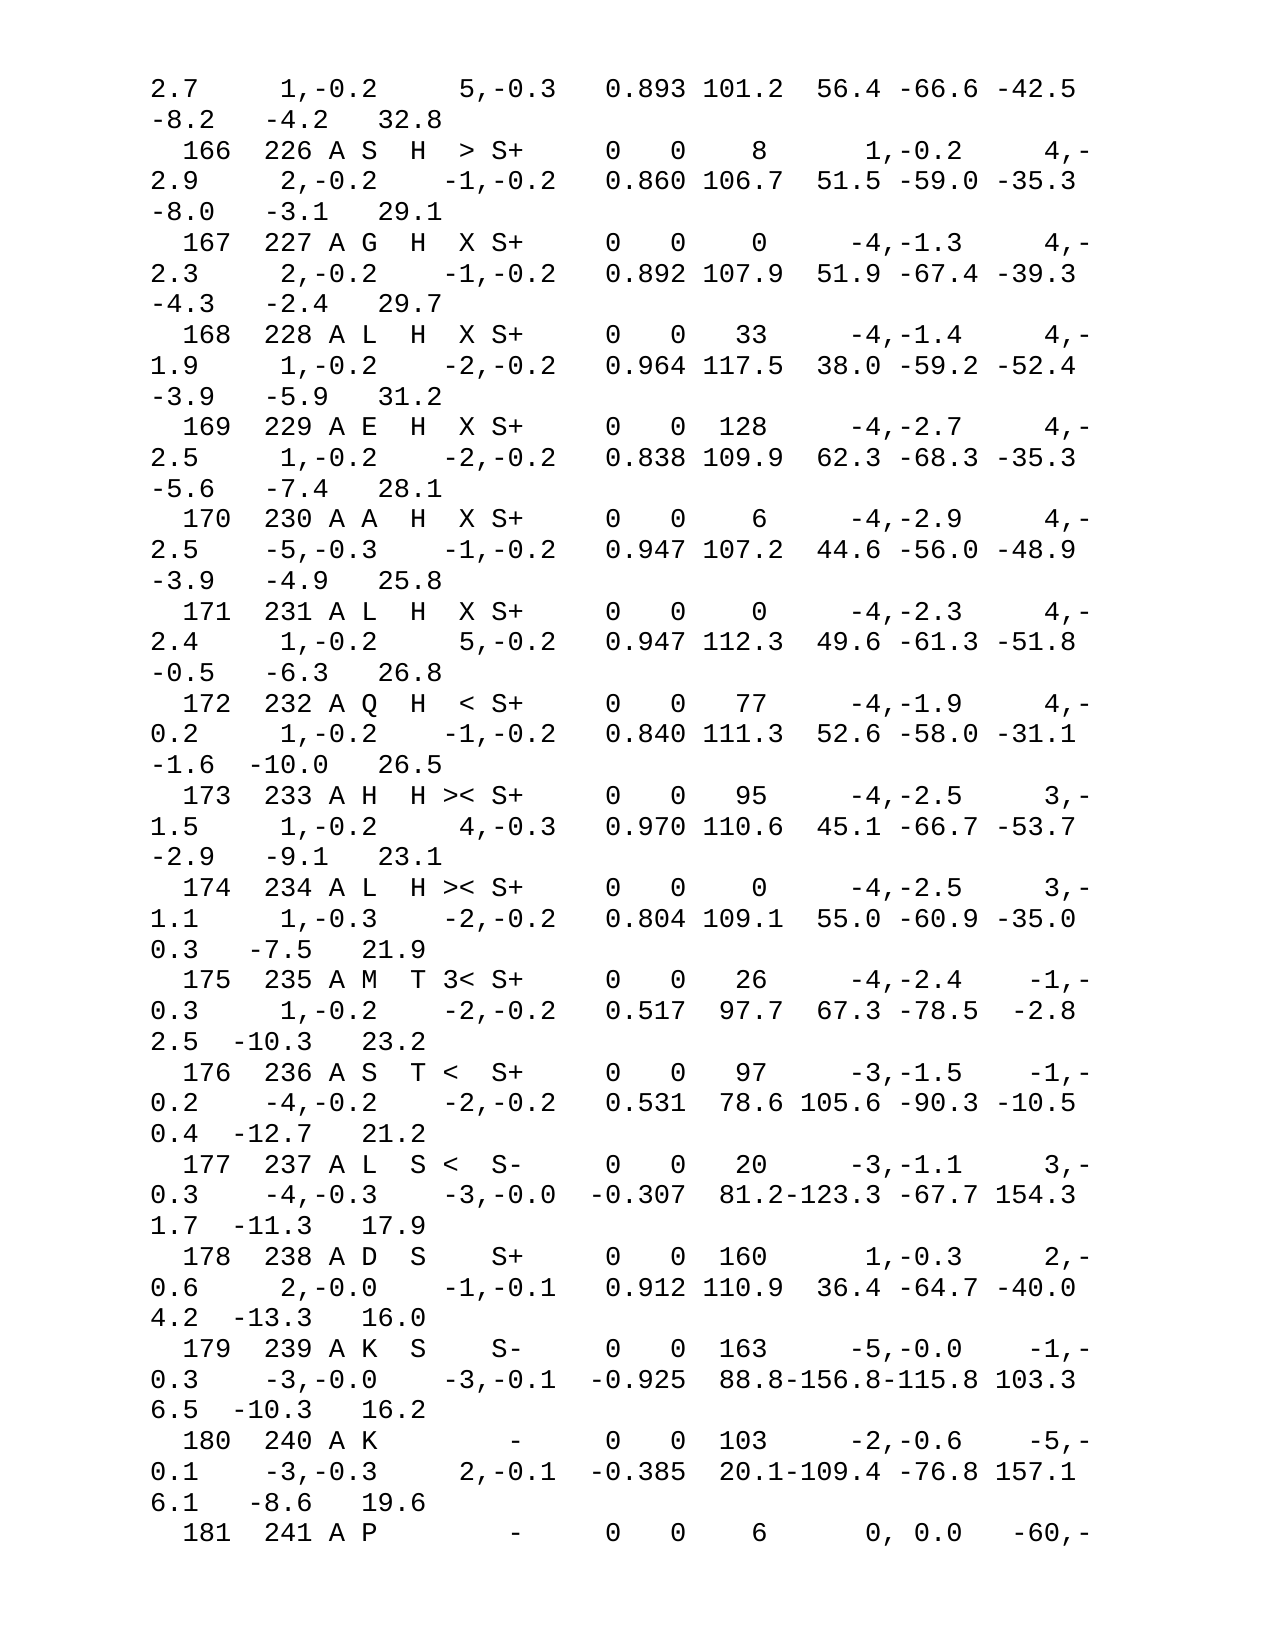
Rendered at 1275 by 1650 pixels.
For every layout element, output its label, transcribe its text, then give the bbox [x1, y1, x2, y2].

text 170 230 A A H X S+ 0 0 6 -4,-2.9 4,-2.5 -5,-0.3 -1,-0.2 0.947 107.2 44.6 -56.0 -48.9 -3.9 -4.9 25.8 [150, 505, 1125, 597]
text 167 227 A G H X S+ 0 0 0 -4,-1.3 4,-2.3 2,-0.2 -1,-0.2 0.892 107.9 51.9 -67.4 -39.3 -4.3 -2.4 29.7 [150, 229, 1125, 321]
text 176 236 A S T < S+ 0 0 97 -3,-1.5 -1,-0.2 -4,-0.2 -2,-0.2 0.531 78.6 105.6 -90.3 -10.5 0.4 -12.7 21.2 [150, 1058, 1125, 1151]
text 166 226 A S H > S+ 0 0 8 1,-0.2 4,-2.9 2,-0.2 -1,-0.2 0.860 106.7 51.5 -59.0 -35.3 -8.0 -3.1 29.1 [150, 136, 1125, 229]
text 173 233 A H H >< S+ 0 0 95 -4,-2.5 3,-1.5 1,-0.2 4,-0.3 0.970 110.6 45.1 -66.7 -53.7 -2.9 -9.1 23.1 [150, 782, 1125, 874]
text 178 238 A D S S+ 0 0 160 1,-0.3 2,-0.6 2,-0.0 -1,-0.1 0.912 110.9 36.4 -64.7 -40.0 4.2 -13.3 16.0 [150, 1243, 1125, 1335]
text 2.7 1,-0.2 5,-0.3 0.893 101.2 56.4 -66.6 -42.5 -8.2 -4.2 32.8 [150, 75, 1125, 136]
text 172 232 A Q H < S+ 0 0 77 -4,-1.9 4,-0.2 1,-0.2 -1,-0.2 0.840 111.3 52.6 -58.0 -31.1 -1.6 -10.0 26.5 [150, 689, 1125, 782]
text 175 235 A M T 3< S+ 0 0 26 -4,-2.4 -1,-0.3 1,-0.2 -2,-0.2 0.517 97.7 67.3 -78.5 -2.8 2.5 -10.3 23.2 [150, 966, 1125, 1058]
text 180 240 A K - 0 0 103 -2,-0.6 -5,-0.1 -3,-0.3 2,-0.1 -0.385 20.1-109.4 -76.8 157.1 6.1 -8.6 19.6 [150, 1427, 1125, 1519]
text 179 239 A K S S- 0 0 163 -5,-0.0 -1,-0.3 -3,-0.0 -3,-0.1 -0.925 88.8-156.8-115.8 103.3 6.5 -10.3 16.2 [150, 1335, 1125, 1427]
text 169 229 A E H X S+ 0 0 128 -4,-2.7 4,-2.5 1,-0.2 -2,-0.2 0.838 109.9 62.3 -68.3 -35.3 -5.6 -7.4 28.1 [150, 413, 1125, 505]
text 168 228 A L H X S+ 0 0 33 -4,-1.4 4,-1.9 1,-0.2 -2,-0.2 0.964 117.5 38.0 -59.2 -52.4 -3.9 -5.9 31.2 [150, 321, 1125, 413]
text 177 237 A L S < S- 0 0 20 -3,-1.1 3,-0.3 -4,-0.3 -3,-0.0 -0.307 81.2-123.3 -67.7 154.3 1.7 -11.3 17.9 [150, 1151, 1125, 1243]
text 171 231 A L H X S+ 0 0 0 -4,-2.3 4,-2.4 1,-0.2 5,-0.2 0.947 112.3 49.6 -61.3 -51.8 -0.5 -6.3 26.8 [150, 597, 1125, 689]
text 174 234 A L H >< S+ 0 0 0 -4,-2.5 3,-1.1 1,-0.3 -2,-0.2 0.804 109.1 55.0 -60.9 -35.0 0.3 -7.5 21.9 [150, 874, 1125, 966]
text 181 241 A P - 0 0 6 0, 0.0 -60,- [150, 1519, 1125, 1550]
